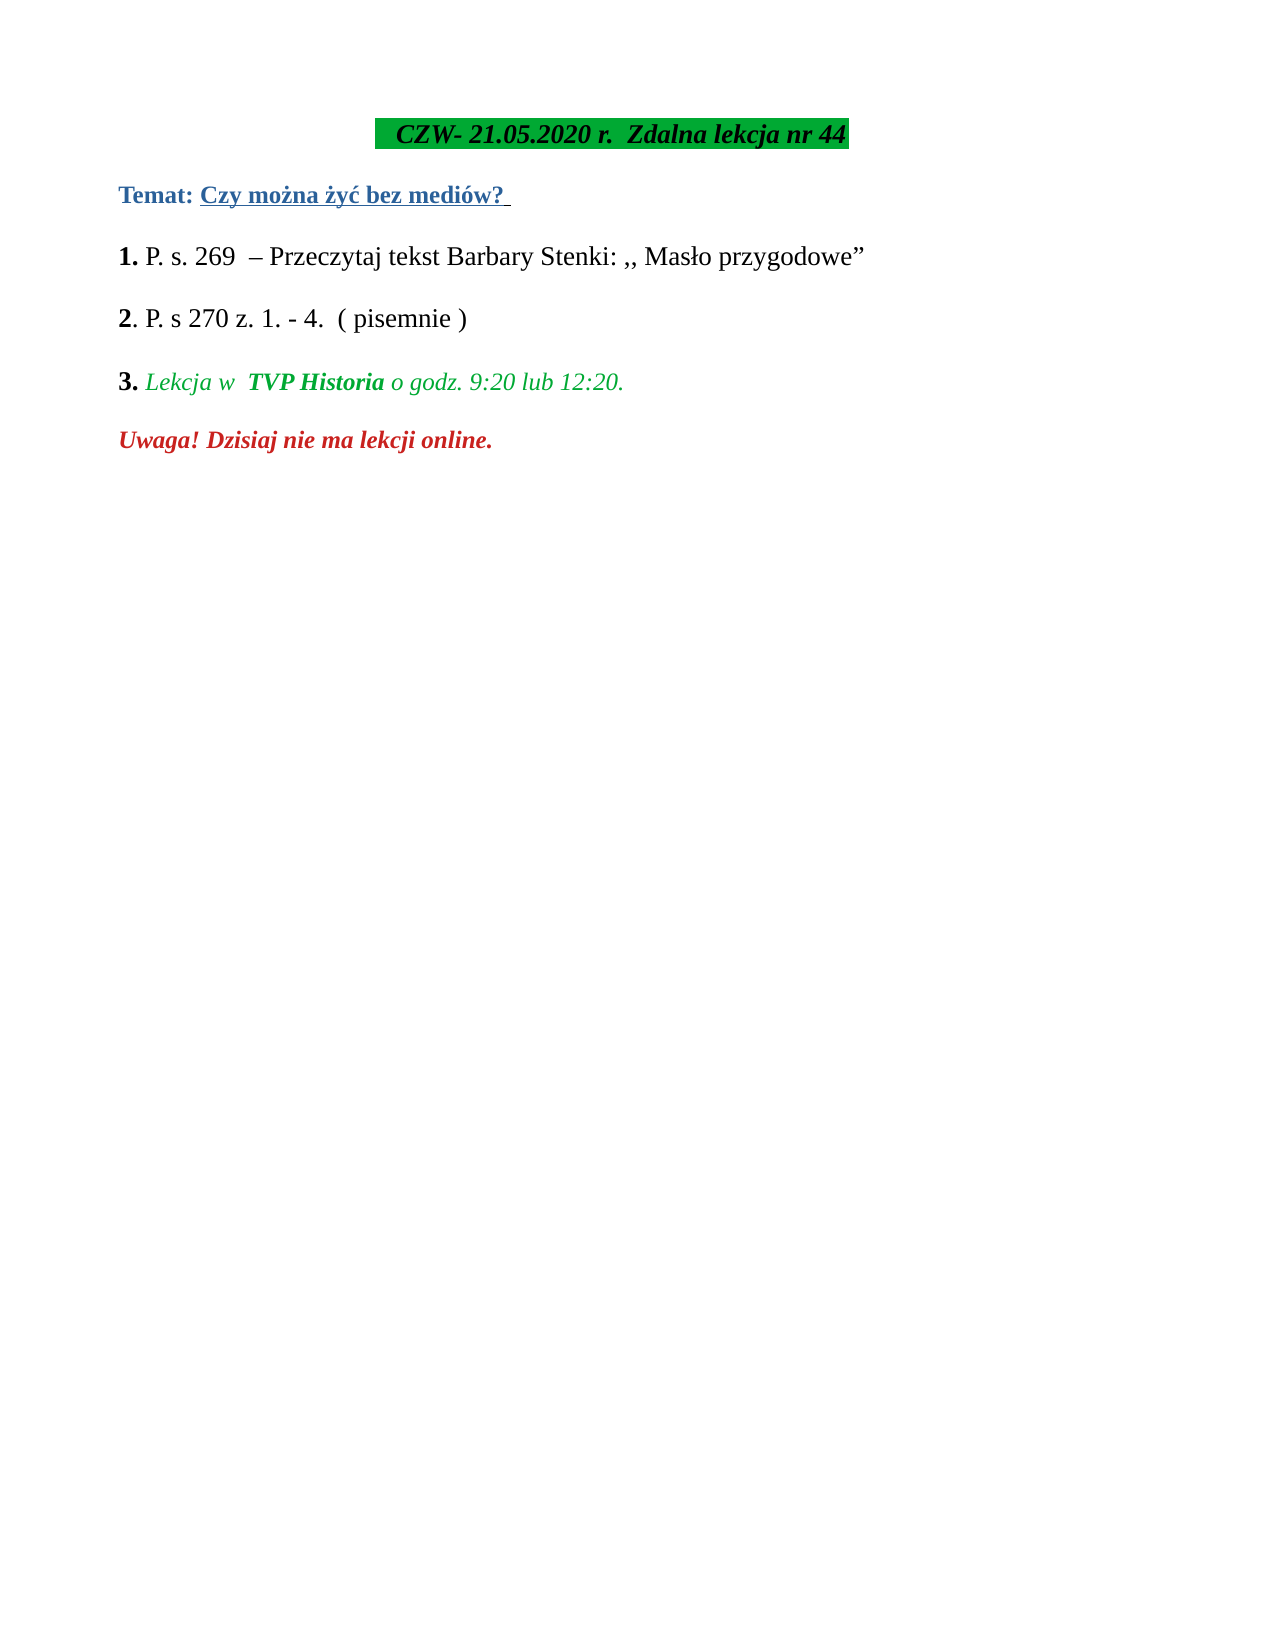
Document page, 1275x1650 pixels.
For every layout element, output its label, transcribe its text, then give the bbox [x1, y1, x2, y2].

text Temat: Czy można żyć bez mediów? [118, 178, 1157, 209]
text Uwaga! Dzisiaj nie ma lekcji online. [118, 425, 1157, 453]
text 1. P. s. 269 – Przeczytaj tekst Barbary Stenki: ,, Masło przygodowe” [118, 240, 1157, 271]
text CZW- 21.05.2020 r. Zdalna lekcja nr 44 [118, 118, 1157, 149]
text 3. Lekcja w TVP Historia o godz. 9:20 lub 12:20. [118, 365, 1157, 396]
text 2. P. s 270 z. 1. - 4. ( pisemnie ) [118, 303, 1157, 334]
